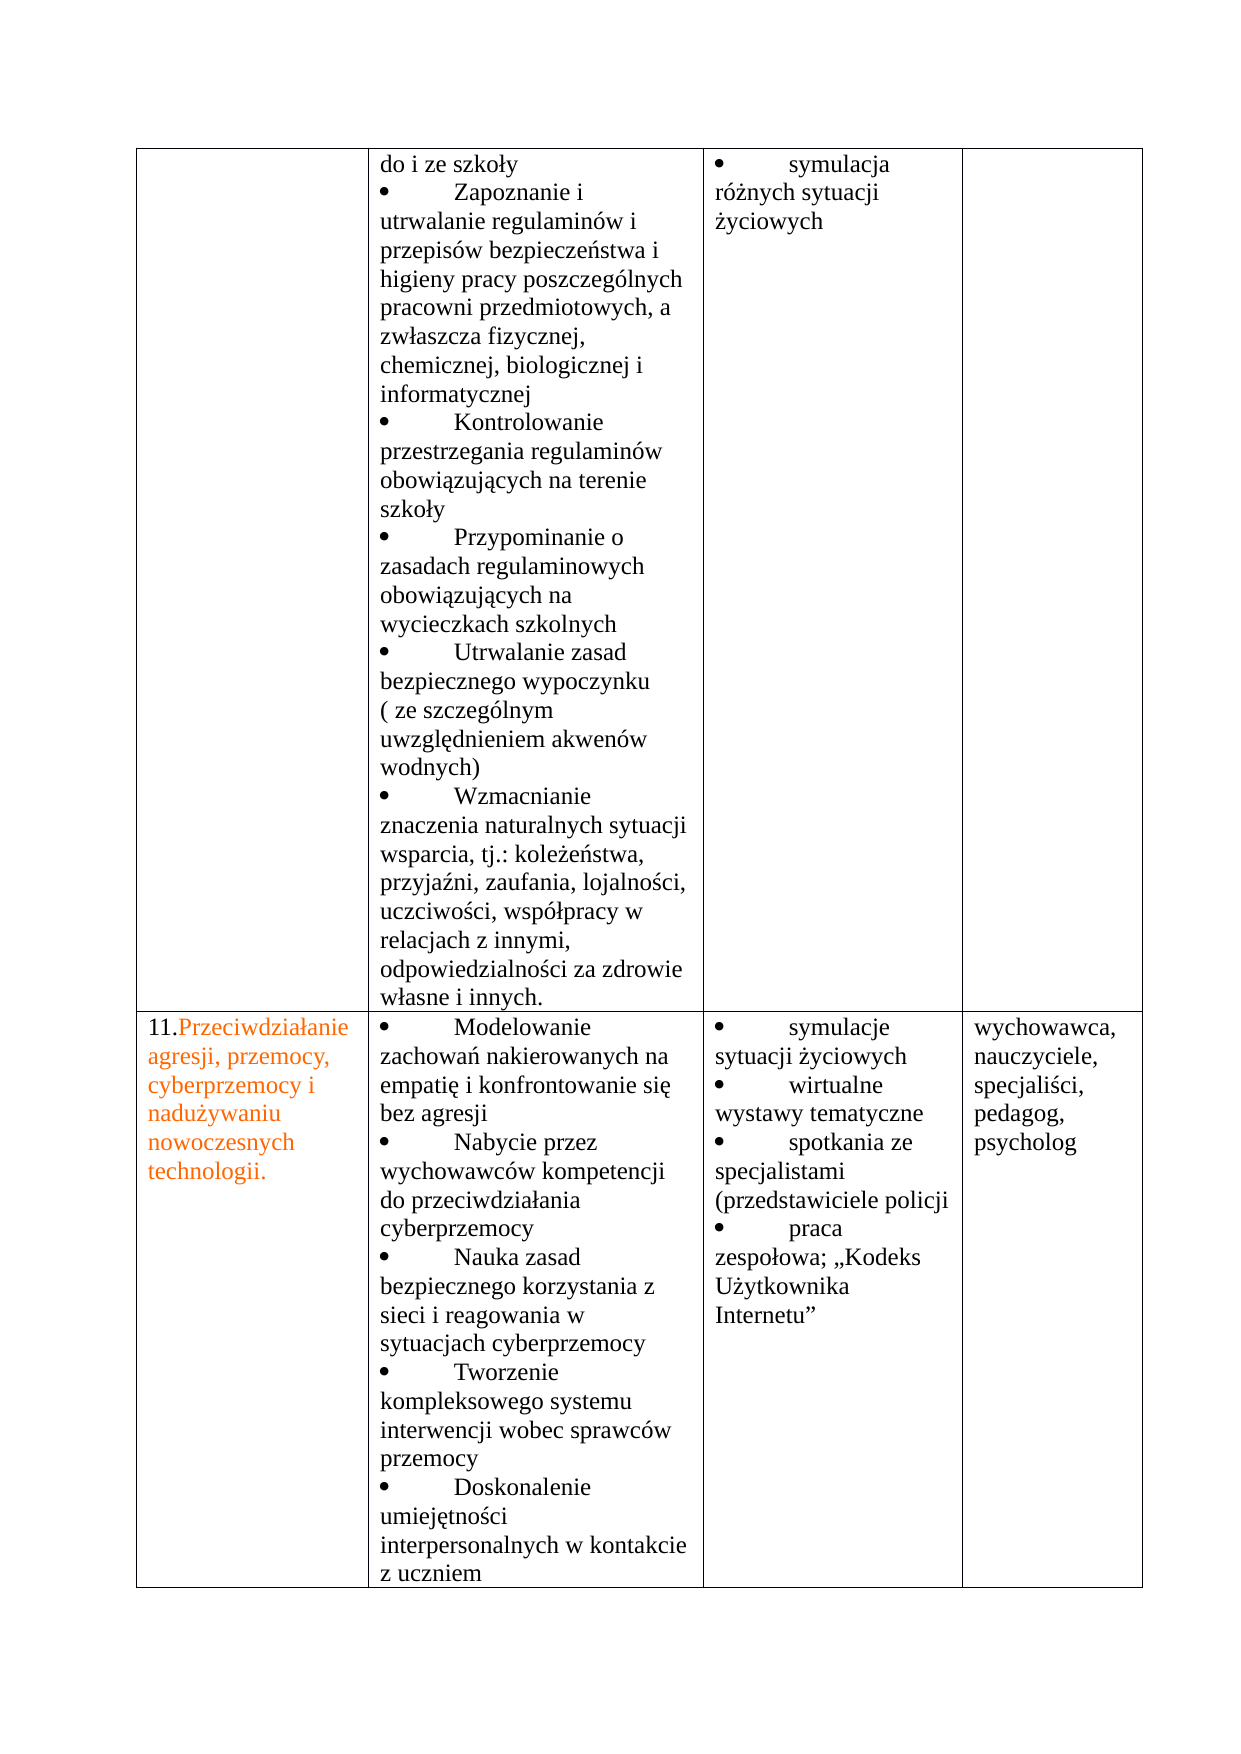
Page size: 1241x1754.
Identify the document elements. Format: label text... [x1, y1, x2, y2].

table_cell symulacje sytuacji życiowych wirtualne wystawy tematyczne spotkania ze specjalistami (przedstawiciele policji praca zespołowa; „Kodeks Użytkownika Internetu” [704, 1012, 962, 1587]
table_cell • pogadanki na temat: procedury mycia i dezynfekcji rąk, poruszania się po placówce w czasie lekcji i przerw wykład komunikaty, zarządzenia online, symulacja różnych sytuacji życiowych [704, 149, 962, 1011]
table_cell Modelowanie zachowań nakierowanych na empatię i konfrontowanie się bez agresji Nabycie przez wychowawców kompetencji do przeciwdziałania cyberprzemocy Nauka zasad bezpiecznego korzystania z sieci i reagowania w sytuacjach cyberprzemocy Tworzenie kompleksowego systemu interwencji wobec sprawców przemocy Doskonalenie umiejętności interpersonalnych w kontakcie z uczniem Wzmacnianie samokontroli zachowania i skutecznej komunikacji Rozpoznawanie emocji i rozładowanie napięć bez szkody dla siebie i innych Kształtowanie umiejętności rozwiązywania konfliktów drogą mediacji i wskazywanie sposobów polubownego załatwiania spraw (bez przemocy) Utrwalanie świadomości dotyczącej konsekwencji psychologicznych oraz prawnych stosowania cyberprzemocy Wzmacnianie umiejętności radzenia sobie z cyberprzemocą i jej następstwami Budowanie w uczniach umiejętności świadomego i zdrowego korzystania z urządzeń elektronicznych (komputer, telefon) Wzmacnianie zdolności odróżniania treści wpływających na rozwój młodego człowieka w sposób zarówno pozytywny jak i negatywny. [369, 1012, 703, 1587]
table_cell 11.Przeciwdziałanie agresji, przemocy, cyberprzemocy i nadużywaniu nowoczesnych technologii. [137, 1012, 368, 1587]
table_cell [963, 149, 1142, 1011]
table_cell [137, 149, 368, 1011]
table_cell wychowawca, nauczyciele, specjaliści, pedagog, psycholog [963, 1012, 1142, 1587]
table_cell • Zapoznanie z procedurami wynikającymi z zagrożeń w związku z pandemią covid 19 • Udzielanie wskazówek dotyczących bezpiecznego pobytu w szkole oraz w drodze do i ze szkoły Zapoznanie i utrwalanie regulaminów i przepisów bezpieczeństwa i higieny pracy poszczególnych pracowni przedmiotowych, a zwłaszcza fizycznej, chemicznej, biologicznej i informatycznej Kontrolowanie przestrzegania regulaminów obowiązujących na terenie szkoły Przypominanie o zasadach regulaminowych obowiązujących na wycieczkach szkolnych Utrwalanie zasad bezpiecznego wypoczynku ( ze szczególnym uwzględnieniem akwenów wodnych) Wzmacnianie znaczenia naturalnych sytuacji wsparcia, tj.: koleżeństwa, przyjaźni, zaufania, lojalności, uczciwości, współpracy w relacjach z innymi, odpowiedzialności za zdrowie własne i innych. [369, 149, 703, 1011]
